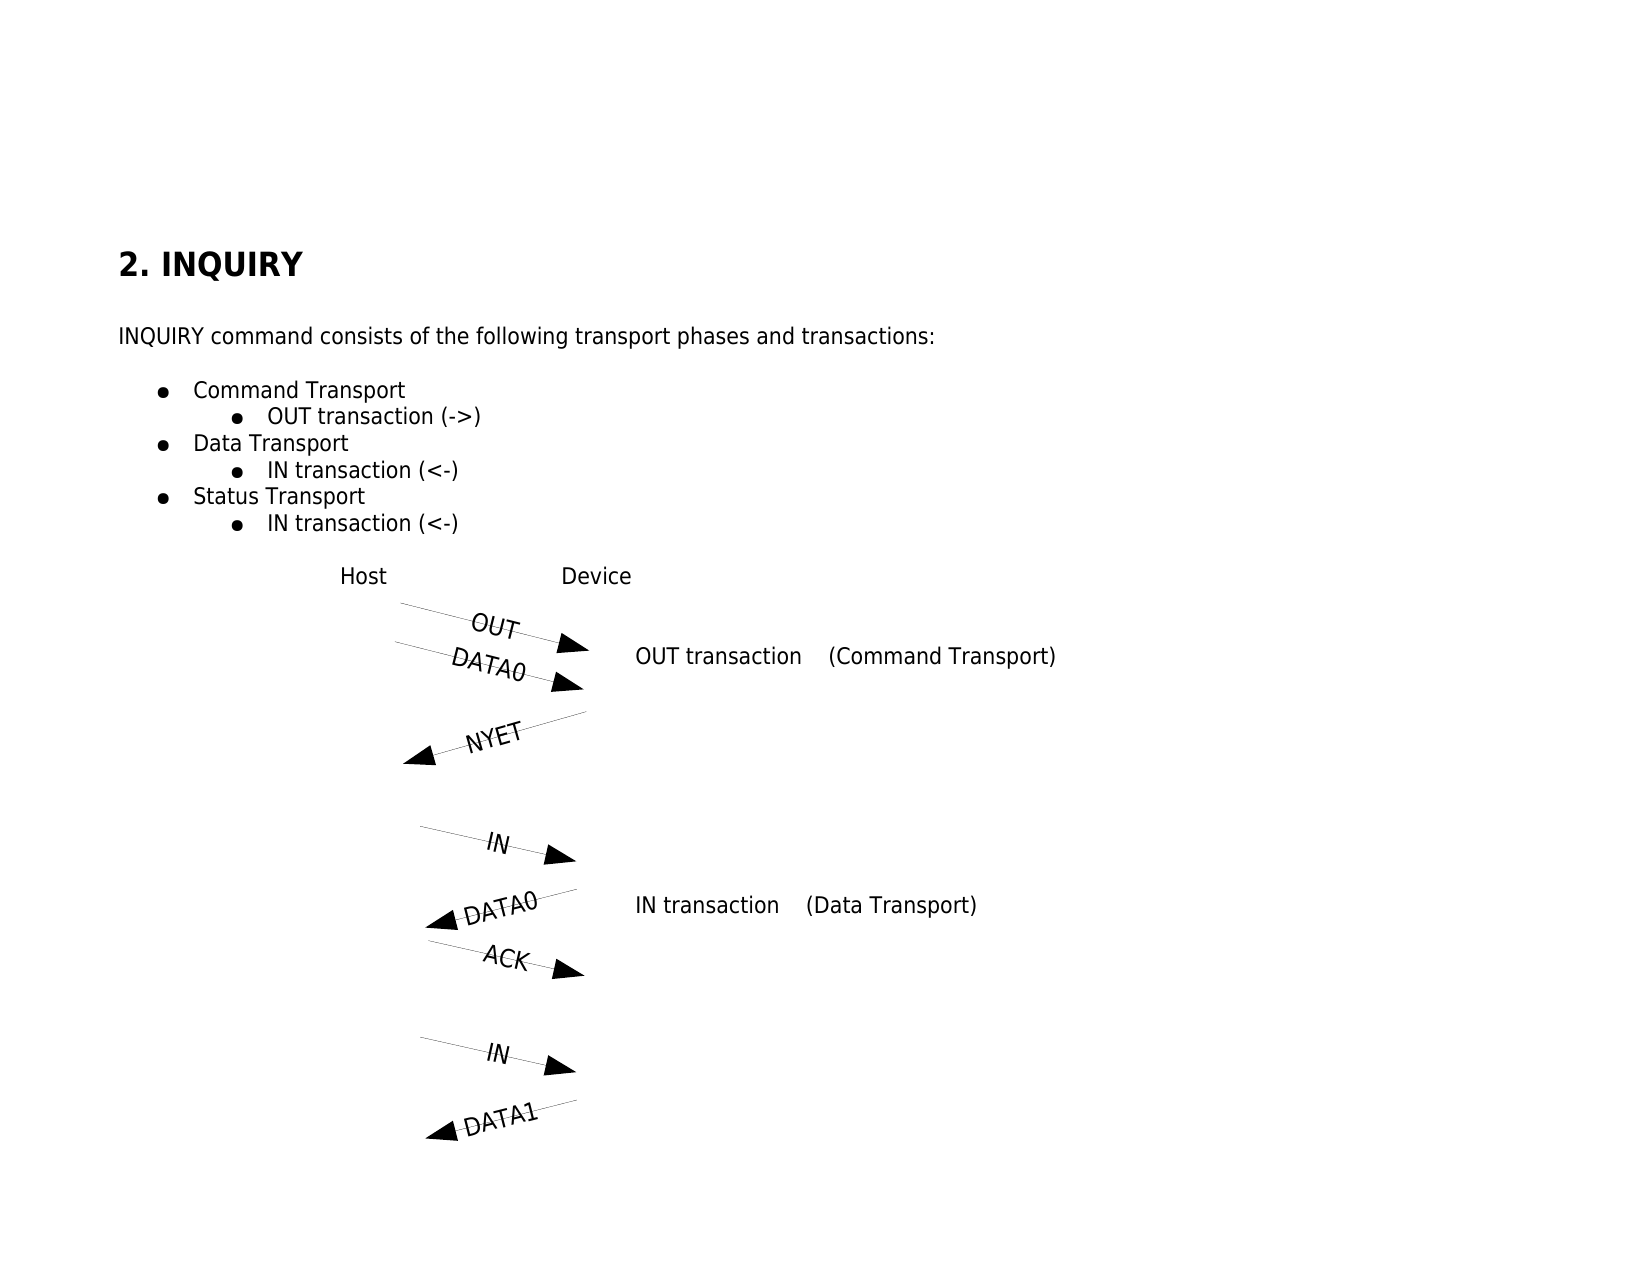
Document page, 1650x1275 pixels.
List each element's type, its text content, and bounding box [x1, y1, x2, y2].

text OUT transaction (Command Transport) [118, 643, 478, 670]
text INQUIRY command consists of the following transport phases and transactions: [118, 323, 1532, 350]
list Status Transport [156, 483, 1532, 510]
subtitle 2. INQUIRY [118, 245, 1532, 284]
list IN transaction (<-) [229, 510, 1532, 537]
list IN transaction (<-) [229, 457, 1532, 483]
text OUT transaction (Command Transport) [405, 643, 1532, 670]
list Data Transport [156, 430, 1532, 457]
list Command Transport [156, 377, 1532, 403]
subtitle IN transaction (Data Transport) [118, 893, 525, 919]
subtitle IN transaction (Data Transport) [492, 893, 1532, 919]
list OUT transaction (->) [229, 403, 1532, 430]
text Host Device [118, 563, 1532, 590]
